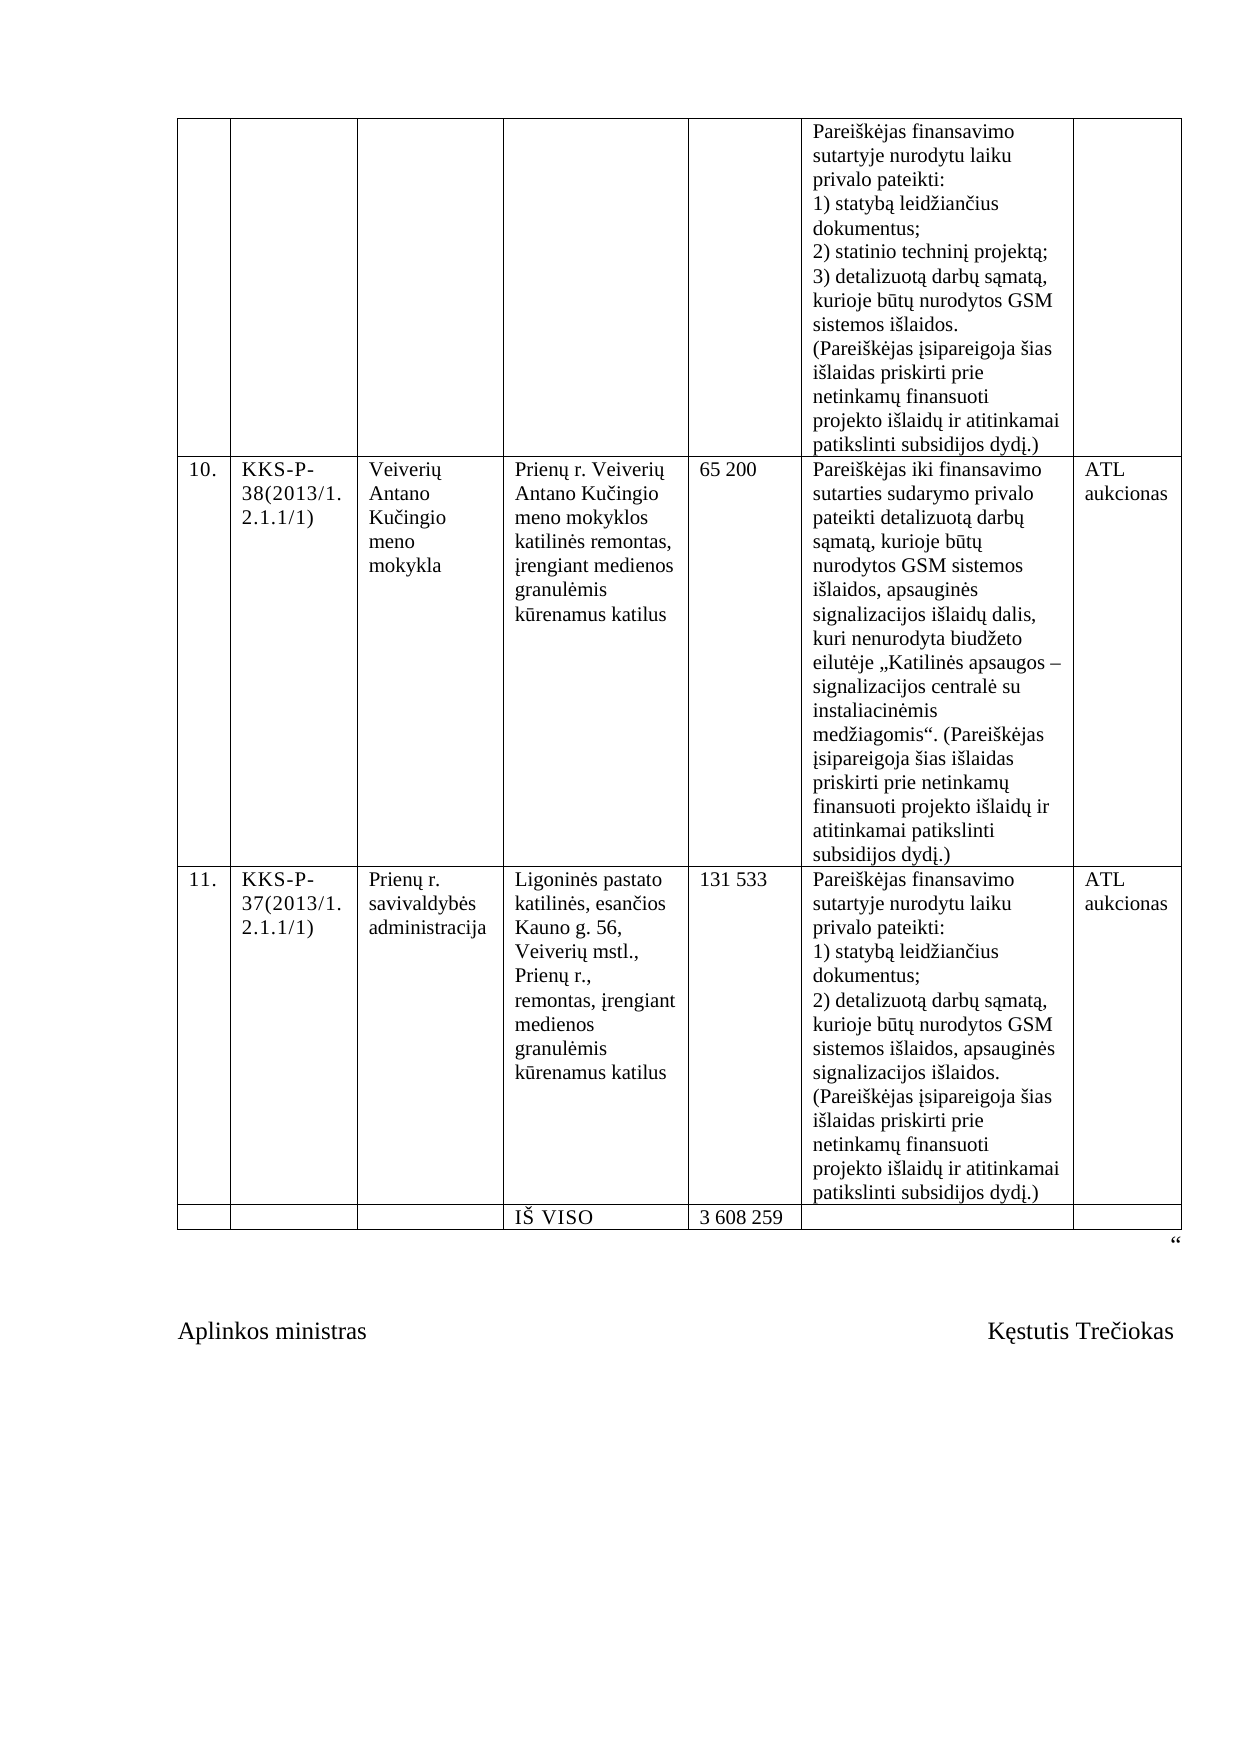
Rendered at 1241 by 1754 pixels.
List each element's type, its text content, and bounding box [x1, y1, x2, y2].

text “ [177, 1230, 1181, 1259]
table_cell [358, 119, 503, 456]
table_cell Prienų r. savivaldybės administracija [358, 867, 503, 1204]
table_cell [689, 119, 801, 456]
table_cell 10. [178, 457, 230, 866]
table_cell Ligoninės pastato katilinės, esančios Kauno g. 56, Veiverių mstl., Prienų r., remontas, įrengiant medienos granulėmis kūrenamus katilus [504, 867, 688, 1204]
table_cell ATL aukcionas [1074, 457, 1181, 866]
table_cell 131 533 [689, 867, 801, 1204]
table_cell [231, 1205, 357, 1229]
text Aplinkos ministras Kęstutis Trečiokas [177, 1316, 1181, 1345]
table_cell [802, 1205, 1073, 1229]
table_cell Veiverių Antano Kučingio meno mokykla [358, 457, 503, 866]
table_cell KKS-P-37(2013/1.2.1.1/1) [231, 867, 357, 1204]
table_cell KKS-P-38(2013/1.2.1.1/1) [231, 457, 357, 866]
table_cell [1074, 119, 1181, 456]
table_cell 11. [178, 867, 230, 1204]
table_cell IŠ VISO [504, 1205, 688, 1229]
table_cell [178, 119, 230, 456]
table_cell [178, 1205, 230, 1229]
table_cell [504, 119, 688, 456]
table_cell 65 200 [689, 457, 801, 866]
table_cell 3 608 259 [689, 1205, 801, 1229]
table_cell [1074, 1205, 1181, 1229]
table_cell ATL aukcionas [1074, 867, 1181, 1204]
table_cell [358, 1205, 503, 1229]
table_cell Prienų r. Veiverių Antano Kučingio meno mokyklos katilinės remontas, įrengiant medienos granulėmis kūrenamus katilus [504, 457, 688, 866]
table_cell [231, 119, 357, 456]
